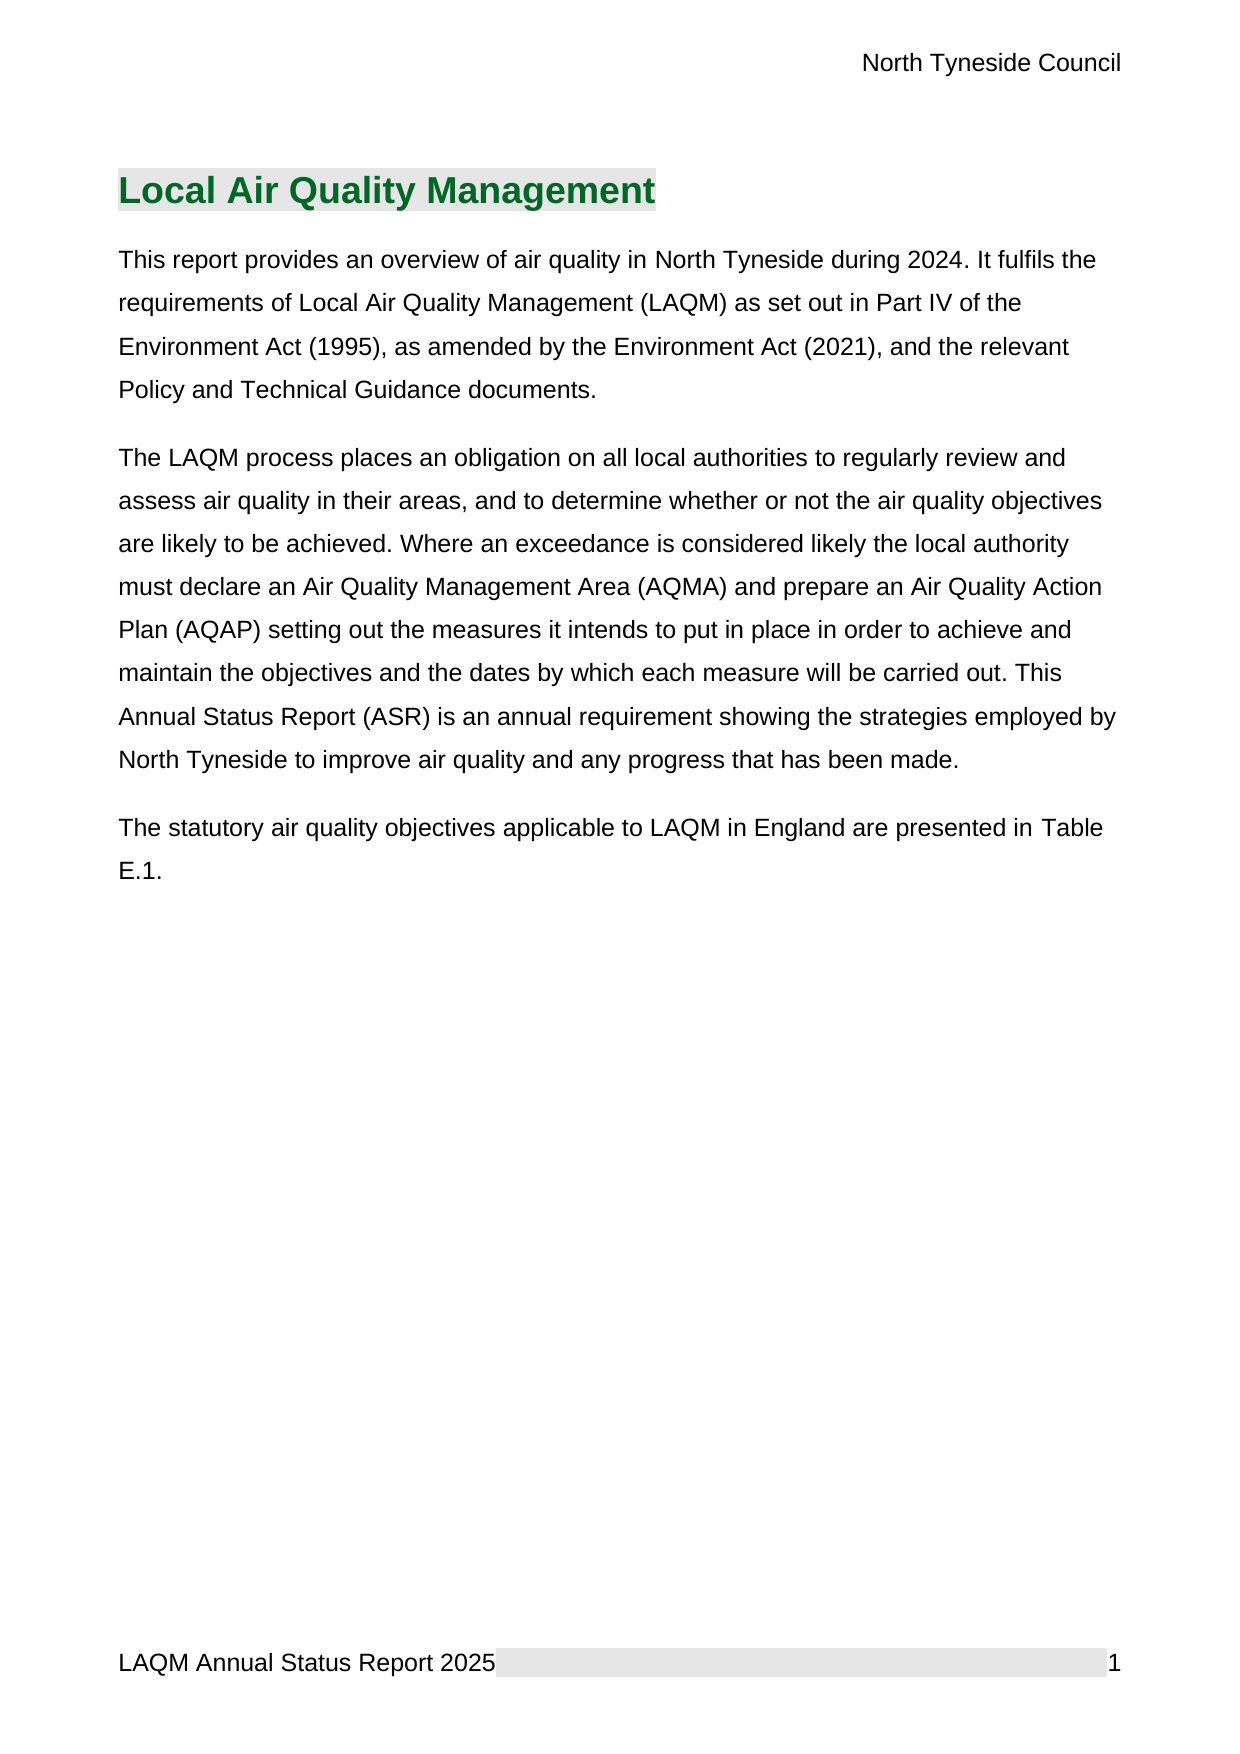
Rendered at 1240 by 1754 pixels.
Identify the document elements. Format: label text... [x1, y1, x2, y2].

text This report provides an overview of air quality in North Tyneside during 2024. It fulfils the requirements of Local Air Quality Management (LAQM) as set out in Part IV of the Environment Act (1995), as amended by the Environment Act (2021), and the relevant Policy and Technical Guidance documents. [118, 245, 1121, 403]
subtitle Local Air Quality Management [118, 168, 1121, 211]
text The statutory air quality objectives applicable to LAQM in England are presented in Table E.1. [118, 813, 1121, 885]
text The LAQM process places an obligation on all local authorities to regularly review and assess air quality in their areas, and to determine whether or not the air quality objectives are likely to be achieved. Where an exceedance is considered likely the local authority must declare an Air Quality Management Area (AQMA) and prepare an Air Quality Action Plan (AQAP) setting out the measures it intends to put in place in order to achieve and maintain the objectives and the dates by which each measure will be carried out. This Annual Status Report (ASR) is an annual requirement showing the strategies employed by North Tyneside to improve air quality and any progress that has been made. [118, 443, 1121, 773]
